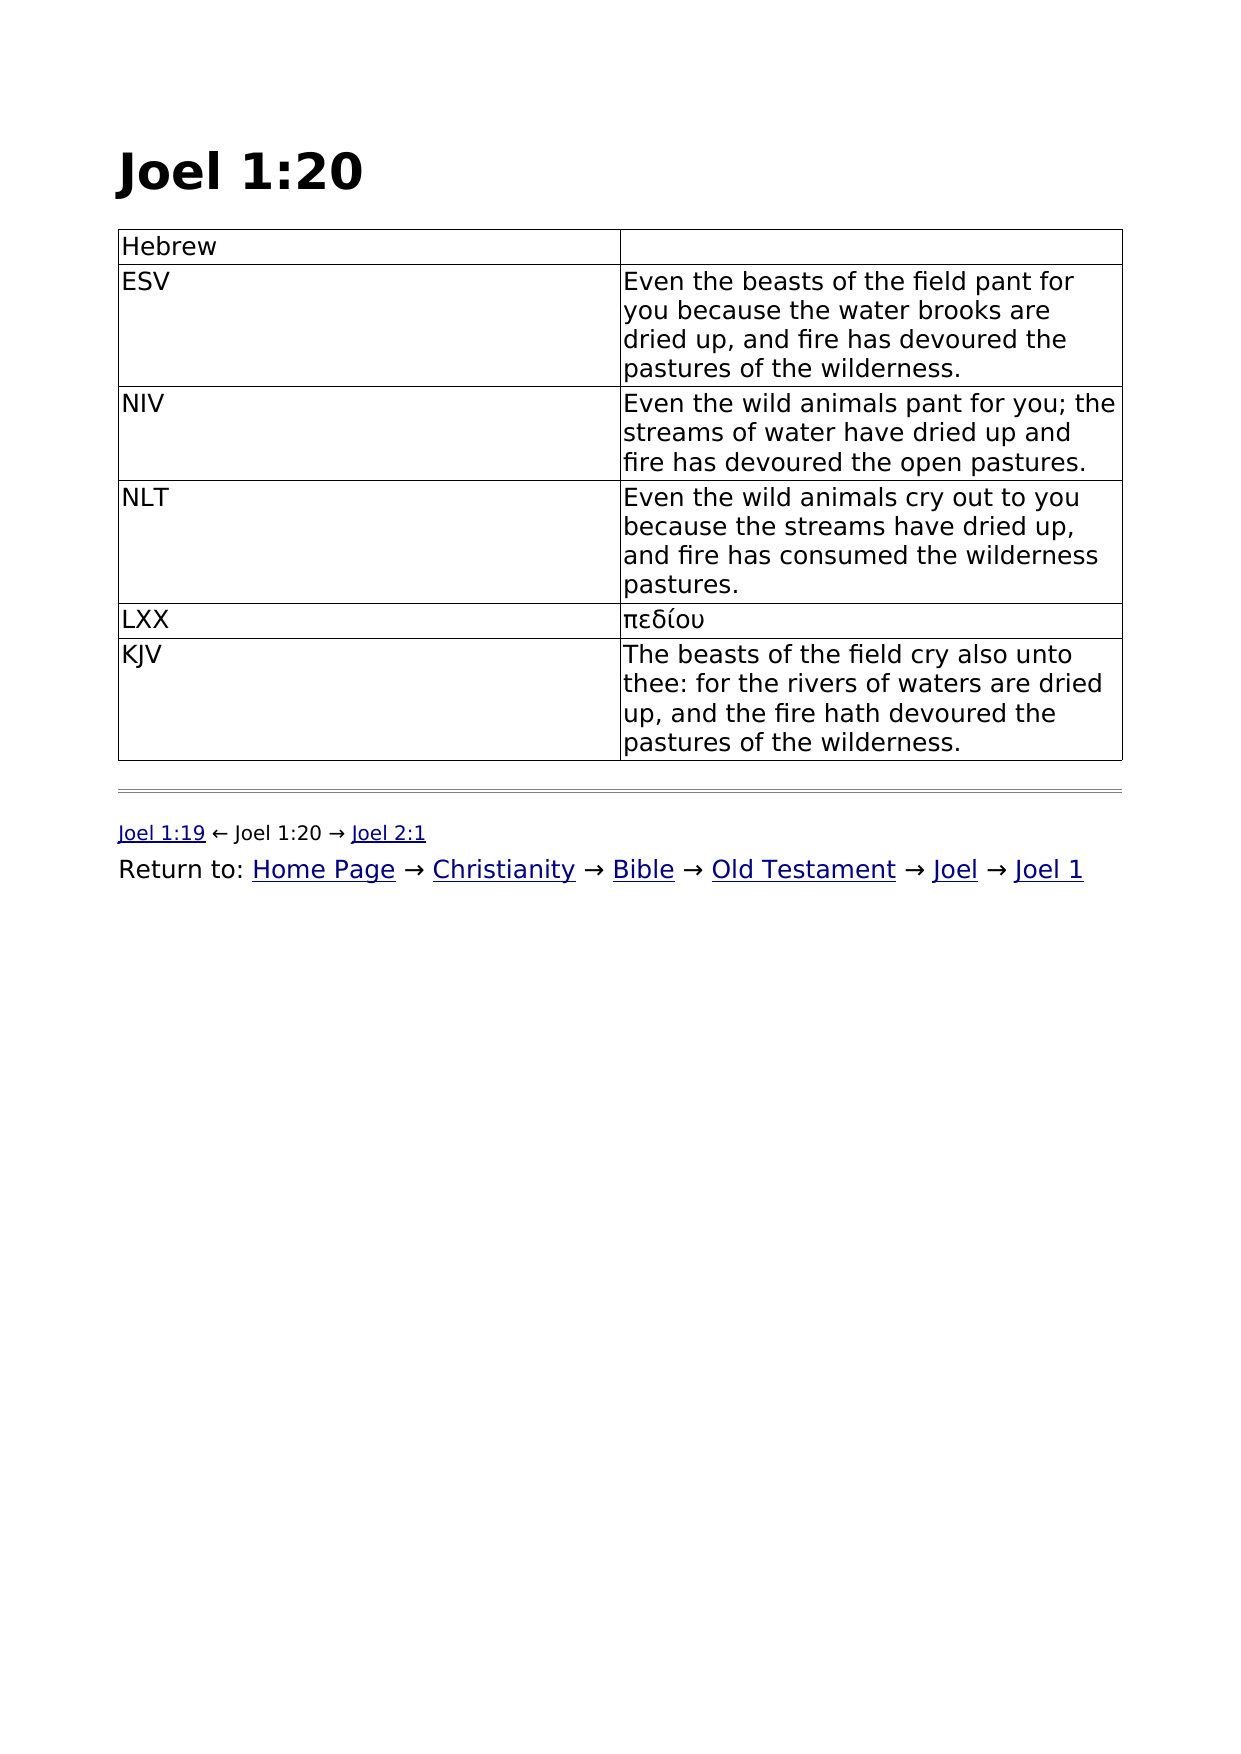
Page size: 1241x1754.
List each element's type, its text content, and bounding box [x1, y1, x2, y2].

table_cell Even the beasts of the field pant for you because the water brooks are dried up, and fire has devoured the pastures of the wilderness. [621, 265, 1122, 386]
table_cell NIV [119, 387, 620, 480]
table_cell The beasts of the field cry also unto thee: for the rivers of waters are dried up, and the fire hath devoured the pastures of the wilderness. [621, 639, 1122, 760]
table_cell KJV [119, 639, 620, 760]
subtitle Joel 1:20 [118, 143, 1122, 201]
table_cell πεδίου [621, 604, 1122, 637]
table_cell Even the wild animals cry out to you because the streams have dried up, and fire has consumed the wilderness pastures. [621, 481, 1122, 602]
text Joel 1:19 ← Joel 1:20 → Joel 2:1 [118, 821, 1122, 855]
table_cell Even the wild animals pant for you; the streams of water have dried up and fire has devoured the open pastures. [621, 387, 1122, 480]
table_cell NLT [119, 481, 620, 602]
table_cell ESV [119, 265, 620, 386]
table_header [621, 230, 1122, 264]
table_cell LXX [119, 604, 620, 637]
text Return to: Home Page → Christianity → Bible → Old Testament → Joel → Joel 1 [118, 855, 1122, 884]
table_header Hebrew [119, 230, 620, 264]
